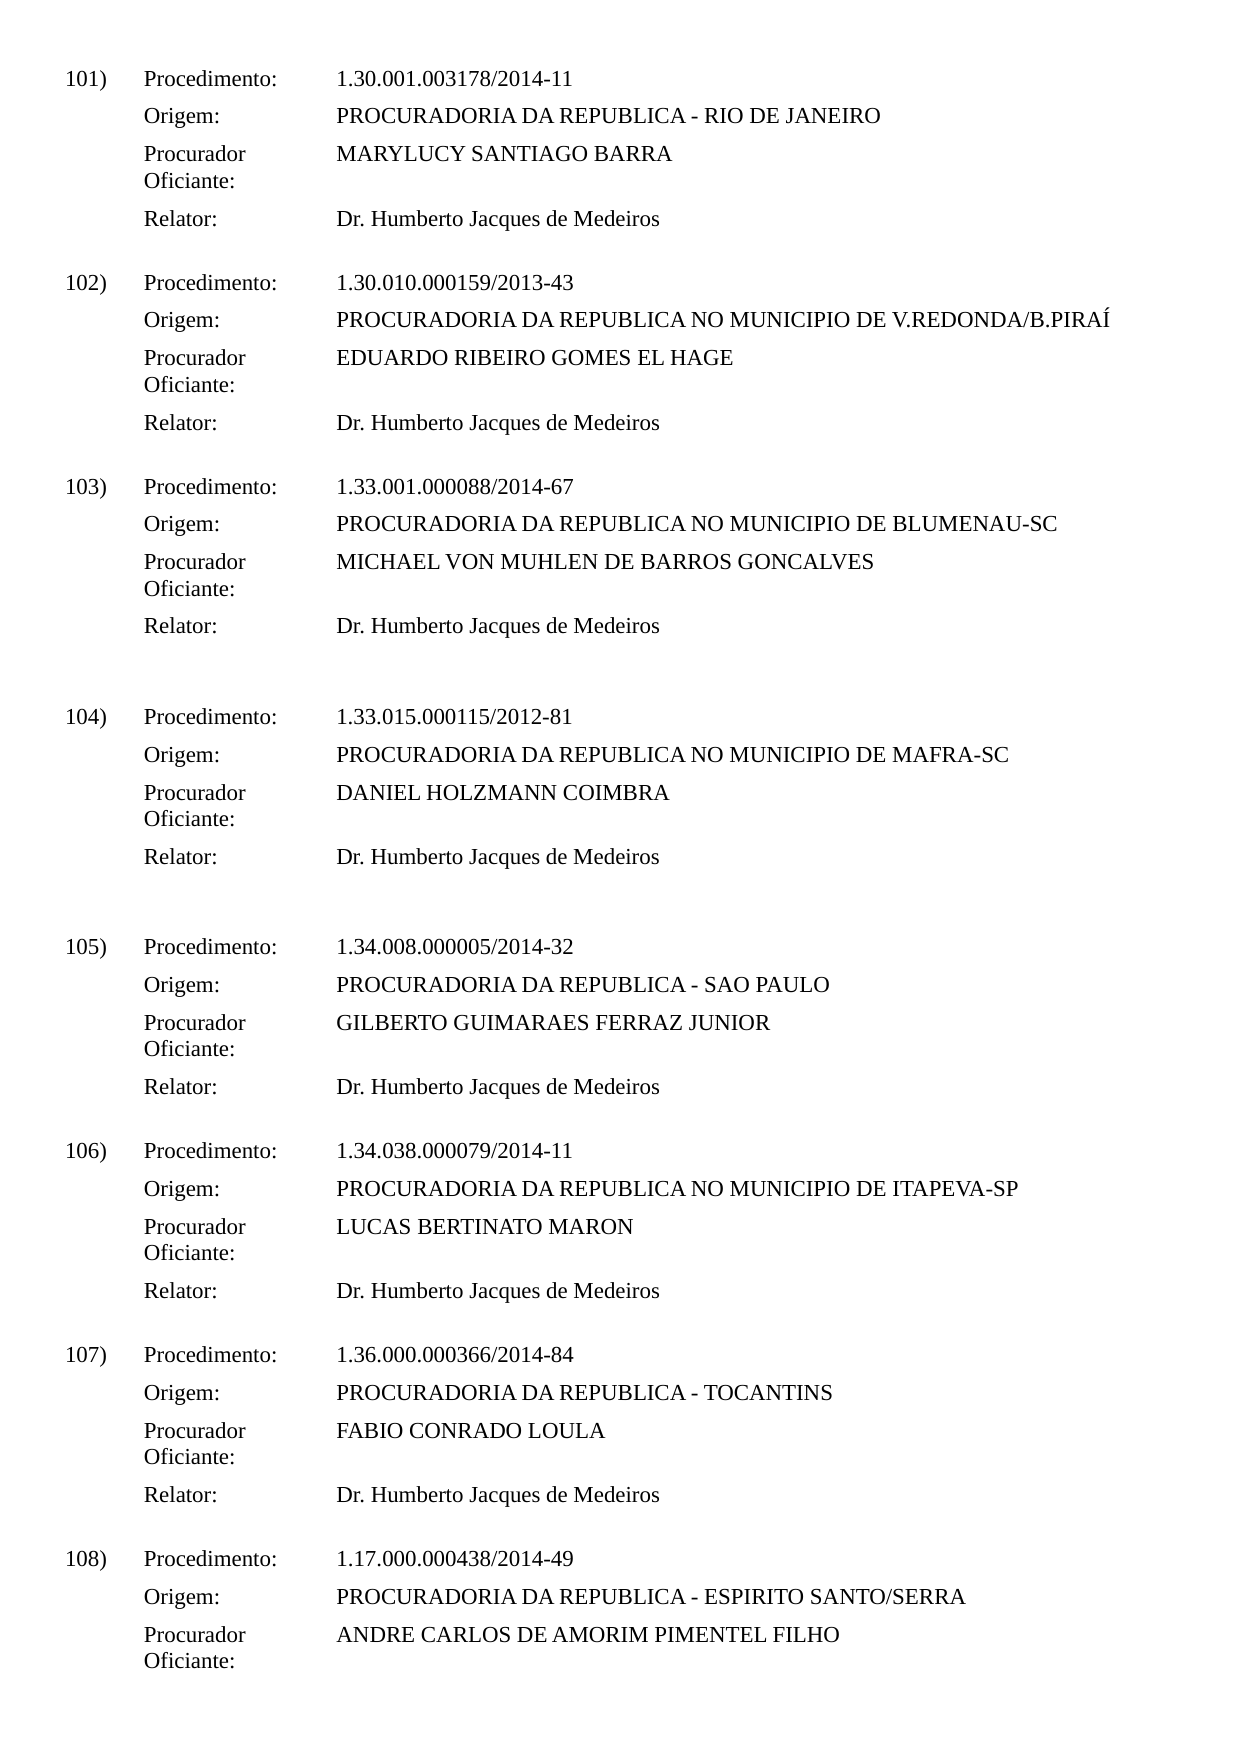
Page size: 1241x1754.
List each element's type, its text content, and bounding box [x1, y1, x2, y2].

table_cell Origem: [138, 97, 330, 135]
table_cell [59, 837, 138, 875]
table_cell EDUARDO RIBEIRO GOMES EL HAGE [330, 339, 1181, 403]
table_header 1.30.010.000159/2013-43 [330, 263, 1181, 301]
table_cell MARYLUCY SANTIAGO BARRA [330, 135, 1181, 199]
table_cell [59, 1411, 138, 1475]
table_cell Relator: [138, 1271, 330, 1309]
table_cell [59, 505, 138, 543]
table_cell Dr. Humberto Jacques de Medeiros [330, 1068, 1181, 1105]
table_cell Relator: [138, 1068, 330, 1105]
table_cell Relator: [138, 607, 330, 644]
table_cell ANDRE CARLOS DE AMORIM PIMENTEL FILHO [330, 1615, 1181, 1679]
table_cell GILBERTO GUIMARAES FERRAZ JUNIOR [330, 1003, 1181, 1067]
table_header 1.33.015.000115/2012-81 [330, 697, 1180, 735]
table_cell [59, 97, 138, 135]
table_cell [59, 735, 138, 773]
table_header 102) [59, 263, 138, 301]
table_cell Dr. Humberto Jacques de Medeiros [330, 1475, 1181, 1513]
table_cell Dr. Humberto Jacques de Medeiros [330, 1271, 1181, 1309]
table_cell Procurador Oficiante: [138, 1615, 330, 1679]
table_header 1.34.038.000079/2014-11 [330, 1132, 1181, 1169]
table_cell [59, 1068, 138, 1105]
table_header Procedimento: [138, 59, 330, 97]
table_header Procedimento: [138, 263, 330, 301]
table_cell Relator: [138, 1475, 330, 1513]
table_cell [59, 1615, 138, 1679]
table_cell Procurador Oficiante: [138, 1003, 330, 1067]
table_cell FABIO CONRADO LOULA [330, 1411, 1181, 1475]
table_cell PROCURADORIA DA REPUBLICA NO MUNICIPIO DE BLUMENAU-SC [330, 505, 1181, 543]
table_cell [59, 1373, 138, 1411]
table_cell DANIEL HOLZMANN COIMBRA [330, 773, 1180, 837]
table_cell [59, 1475, 138, 1513]
table_cell PROCURADORIA DA REPUBLICA - RIO DE JANEIRO [330, 97, 1181, 135]
table_cell [59, 773, 138, 837]
table_cell Relator: [138, 837, 330, 875]
table_cell Dr. Humberto Jacques de Medeiros [330, 403, 1181, 441]
table_cell [59, 1271, 138, 1309]
table_header Procedimento: [138, 1336, 330, 1373]
table_cell Dr. Humberto Jacques de Medeiros [330, 199, 1181, 237]
table_header Procedimento: [138, 1540, 330, 1577]
table_header 1.17.000.000438/2014-49 [330, 1540, 1181, 1577]
table_header Procedimento: [138, 1132, 330, 1169]
table_cell LUCAS BERTINATO MARON [330, 1207, 1181, 1271]
table_cell [59, 199, 138, 237]
table_cell [59, 1577, 138, 1615]
table_cell [59, 403, 138, 441]
table_cell PROCURADORIA DA REPUBLICA NO MUNICIPIO DE V.REDONDA/B.PIRAÍ [330, 301, 1181, 339]
table_cell MICHAEL VON MUHLEN DE BARROS GONCALVES [330, 543, 1181, 607]
table_header 107) [59, 1336, 138, 1373]
table_header 1.36.000.000366/2014-84 [330, 1336, 1181, 1373]
table_header 1.33.001.000088/2014-67 [330, 467, 1181, 505]
table_cell PROCURADORIA DA REPUBLICA - TOCANTINS [330, 1373, 1181, 1411]
table_cell [59, 607, 138, 644]
table_header 1.34.008.000005/2014-32 [330, 928, 1181, 965]
table_cell PROCURADORIA DA REPUBLICA NO MUNICIPIO DE MAFRA-SC [330, 735, 1180, 773]
table_cell Dr. Humberto Jacques de Medeiros [330, 837, 1180, 875]
table_header 108) [59, 1540, 138, 1577]
table_cell Procurador Oficiante: [138, 339, 330, 403]
table_cell Origem: [138, 505, 330, 543]
table_cell [59, 543, 138, 607]
table_header 104) [59, 697, 138, 735]
table_cell Origem: [138, 1577, 330, 1615]
table_header 101) [59, 59, 138, 97]
table_cell Procurador Oficiante: [138, 773, 330, 837]
table_cell Relator: [138, 403, 330, 441]
table_cell PROCURADORIA DA REPUBLICA - ESPIRITO SANTO/SERRA [330, 1577, 1181, 1615]
table_header Procedimento: [138, 697, 330, 735]
table_cell Procurador Oficiante: [138, 1207, 330, 1271]
table_header 106) [59, 1132, 138, 1169]
table_cell [59, 1003, 138, 1067]
table_cell Dr. Humberto Jacques de Medeiros [330, 607, 1181, 644]
table_header 105) [59, 928, 138, 965]
table_header Procedimento: [138, 928, 330, 965]
table_cell Procurador Oficiante: [138, 1411, 330, 1475]
table_cell Origem: [138, 735, 330, 773]
table_cell [59, 1169, 138, 1207]
table_cell PROCURADORIA DA REPUBLICA NO MUNICIPIO DE ITAPEVA-SP [330, 1169, 1181, 1207]
table_cell Origem: [138, 1169, 330, 1207]
table_cell Origem: [138, 1373, 330, 1411]
table_cell Origem: [138, 965, 330, 1003]
table_cell Origem: [138, 301, 330, 339]
table_cell [59, 339, 138, 403]
table_cell PROCURADORIA DA REPUBLICA - SAO PAULO [330, 965, 1181, 1003]
table_cell Relator: [138, 199, 330, 237]
table_cell Procurador Oficiante: [138, 135, 330, 199]
table_cell [59, 135, 138, 199]
table_cell Procurador Oficiante: [138, 543, 330, 607]
table_header 103) [59, 467, 138, 505]
table_cell [59, 301, 138, 339]
table_cell [59, 1207, 138, 1271]
table_cell [59, 965, 138, 1003]
table_header 1.30.001.003178/2014-11 [330, 59, 1181, 97]
table_header Procedimento: [138, 467, 330, 505]
